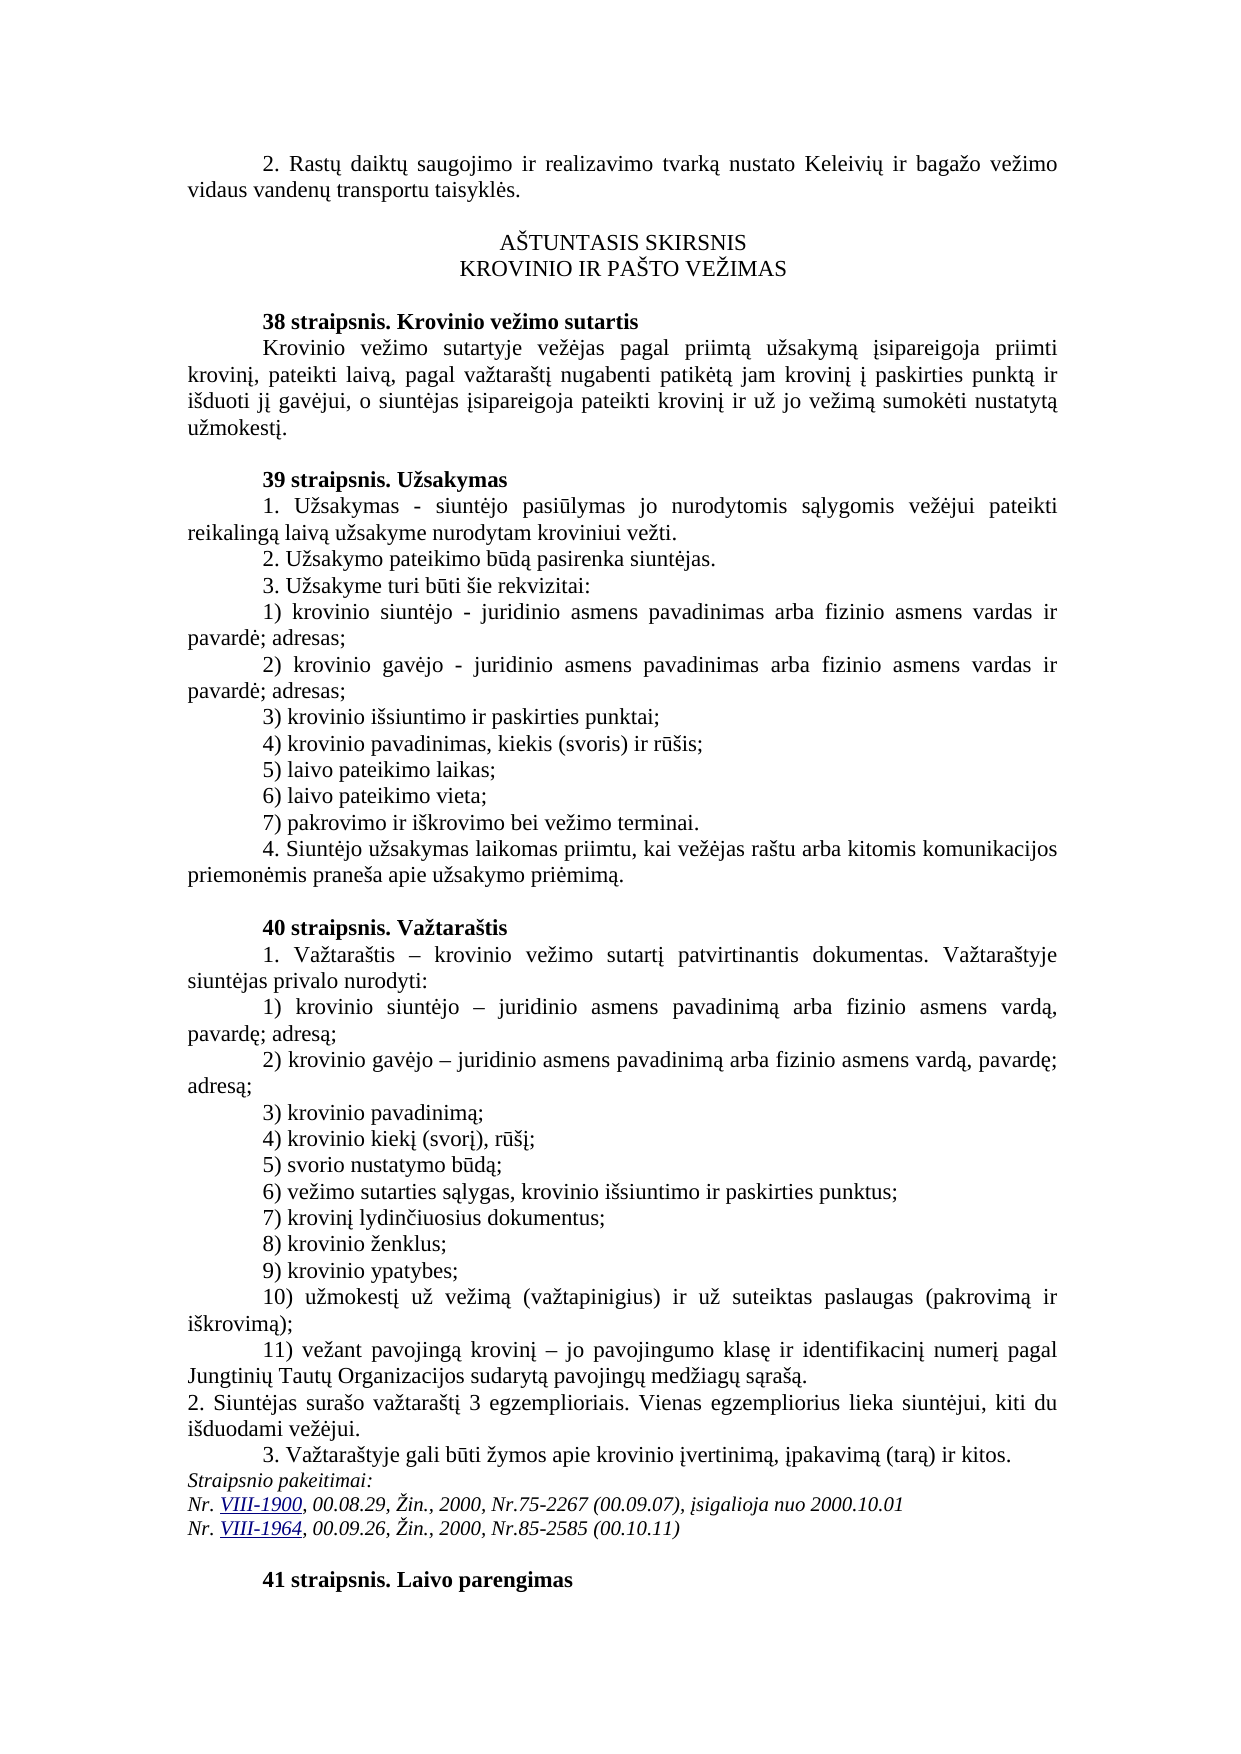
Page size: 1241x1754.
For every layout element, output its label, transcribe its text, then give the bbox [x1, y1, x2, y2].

text 2) krovinio gavėjo - juridinio asmens pavadinimas arba fizinio asmens vardas ir pavardė; adresas; [187, 651, 1059, 703]
text 38 straipsnis. Krovinio vežimo sutartis [187, 308, 1059, 334]
text 4) krovinio kiekį (svorį), rūšį; [187, 1125, 1059, 1151]
text 1. Užsakymas - siuntėjo pasiūlymas jo nurodytomis sąlygomis vežėjui pateikti reikalingą laivą užsakyme nurodytam kroviniui vežti. [187, 493, 1059, 545]
text 1. Važtaraštis – krovinio vežimo sutartį patvirtinantis dokumentas. Važtaraštyje siuntėjas privalo nurodyti: [187, 941, 1059, 993]
text 3. Užsakyme turi būti šie rekvizitai: [187, 572, 1059, 598]
text Nr. VIII-1964, 00.09.26, Žin., 2000, Nr.85-2585 (00.10.11) [187, 1516, 1059, 1540]
text 2. Užsakymo pateikimo būdą pasirenka siuntėjas. [187, 545, 1059, 572]
text 6) vežimo sutarties sąlygas, krovinio išsiuntimo ir paskirties punktus; [187, 1178, 1059, 1204]
text 4) krovinio pavadinimas, kiekis (svoris) ir rūšis; [187, 730, 1059, 756]
text 7) krovinį lydinčiuosius dokumentus; [187, 1204, 1059, 1231]
text Krovinio vežimo sutartyje vežėjas pagal priimtą užsakymą įsipareigoja priimti krovinį, pateikti laivą, pagal važtaraštį nugabenti patikėtą jam krovinį į paskirties punktą ir išduoti jį gavėjui, o siuntėjas įsipareigoja pateikti krovinį ir už jo vežimą sumokėti nustatytą užmokestį. [187, 334, 1059, 440]
text 8) krovinio ženklus; [187, 1231, 1059, 1257]
text 2) krovinio gavėjo – juridinio asmens pavadinimą arba fizinio asmens vardą, pavardę; adresą; [187, 1046, 1059, 1099]
text 1) krovinio siuntėjo - juridinio asmens pavadinimas arba fizinio asmens vardas ir pavardė; adresas; [187, 598, 1059, 651]
text 7) pakrovimo ir iškrovimo bei vežimo terminai. [187, 809, 1059, 835]
text 40 straipsnis. Važtaraštis [187, 914, 1059, 941]
text 2. Siuntėjas surašo važtaraštį 3 egzemplioriais. Vienas egzempliorius lieka siuntėjui, kiti du išduodami vežėjui. [187, 1389, 1059, 1441]
text AŠTUNTASIS SKIRSNIS [187, 229, 1059, 255]
text 11) vežant pavojingą krovinį – jo pavojingumo klasę ir identifikacinį numerį pagal Jungtinių Tautų Organizacijos sudarytą pavojingų medžiagų sąrašą. [187, 1336, 1059, 1389]
text 5) laivo pateikimo laikas; [187, 756, 1059, 782]
text 6) laivo pateikimo vieta; [187, 782, 1059, 809]
text 39 straipsnis. Užsakymas [187, 466, 1059, 493]
text 3) krovinio išsiuntimo ir paskirties punktai; [187, 703, 1059, 730]
text KROVINIO IR PAŠTO VEŽIMAS [187, 255, 1059, 282]
text 3) krovinio pavadinimą; [187, 1099, 1059, 1125]
text 5) svorio nustatymo būdą; [187, 1151, 1059, 1178]
text 3. Važtaraštyje gali būti žymos apie krovinio įvertinimą, įpakavimą (tarą) ir kitos. [187, 1441, 1059, 1468]
text 10) užmokestį už vežimą (važtapinigius) ir už suteiktas paslaugas (pakrovimą ir iškrovimą); [187, 1283, 1059, 1336]
text 41 straipsnis. Laivo parengimas [187, 1566, 1059, 1593]
text 1) krovinio siuntėjo – juridinio asmens pavadinimą arba fizinio asmens vardą, pavardę; adresą; [187, 993, 1059, 1046]
text 2. Rastų daiktų saugojimo ir realizavimo tvarką nustato Keleivių ir bagažo vežimo vidaus vandenų transportu taisyklės. [187, 150, 1059, 203]
text Nr. VIII-1900, 00.08.29, Žin., 2000, Nr.75-2267 (00.09.07), įsigalioja nuo 2000.10.01 [187, 1492, 1059, 1516]
text 4. Siuntėjo užsakymas laikomas priimtu, kai vežėjas raštu arba kitomis komunikacijos priemonėmis praneša apie užsakymo priėmimą. [187, 835, 1059, 888]
text 9) krovinio ypatybes; [187, 1257, 1059, 1283]
text Straipsnio pakeitimai: [187, 1468, 1059, 1492]
